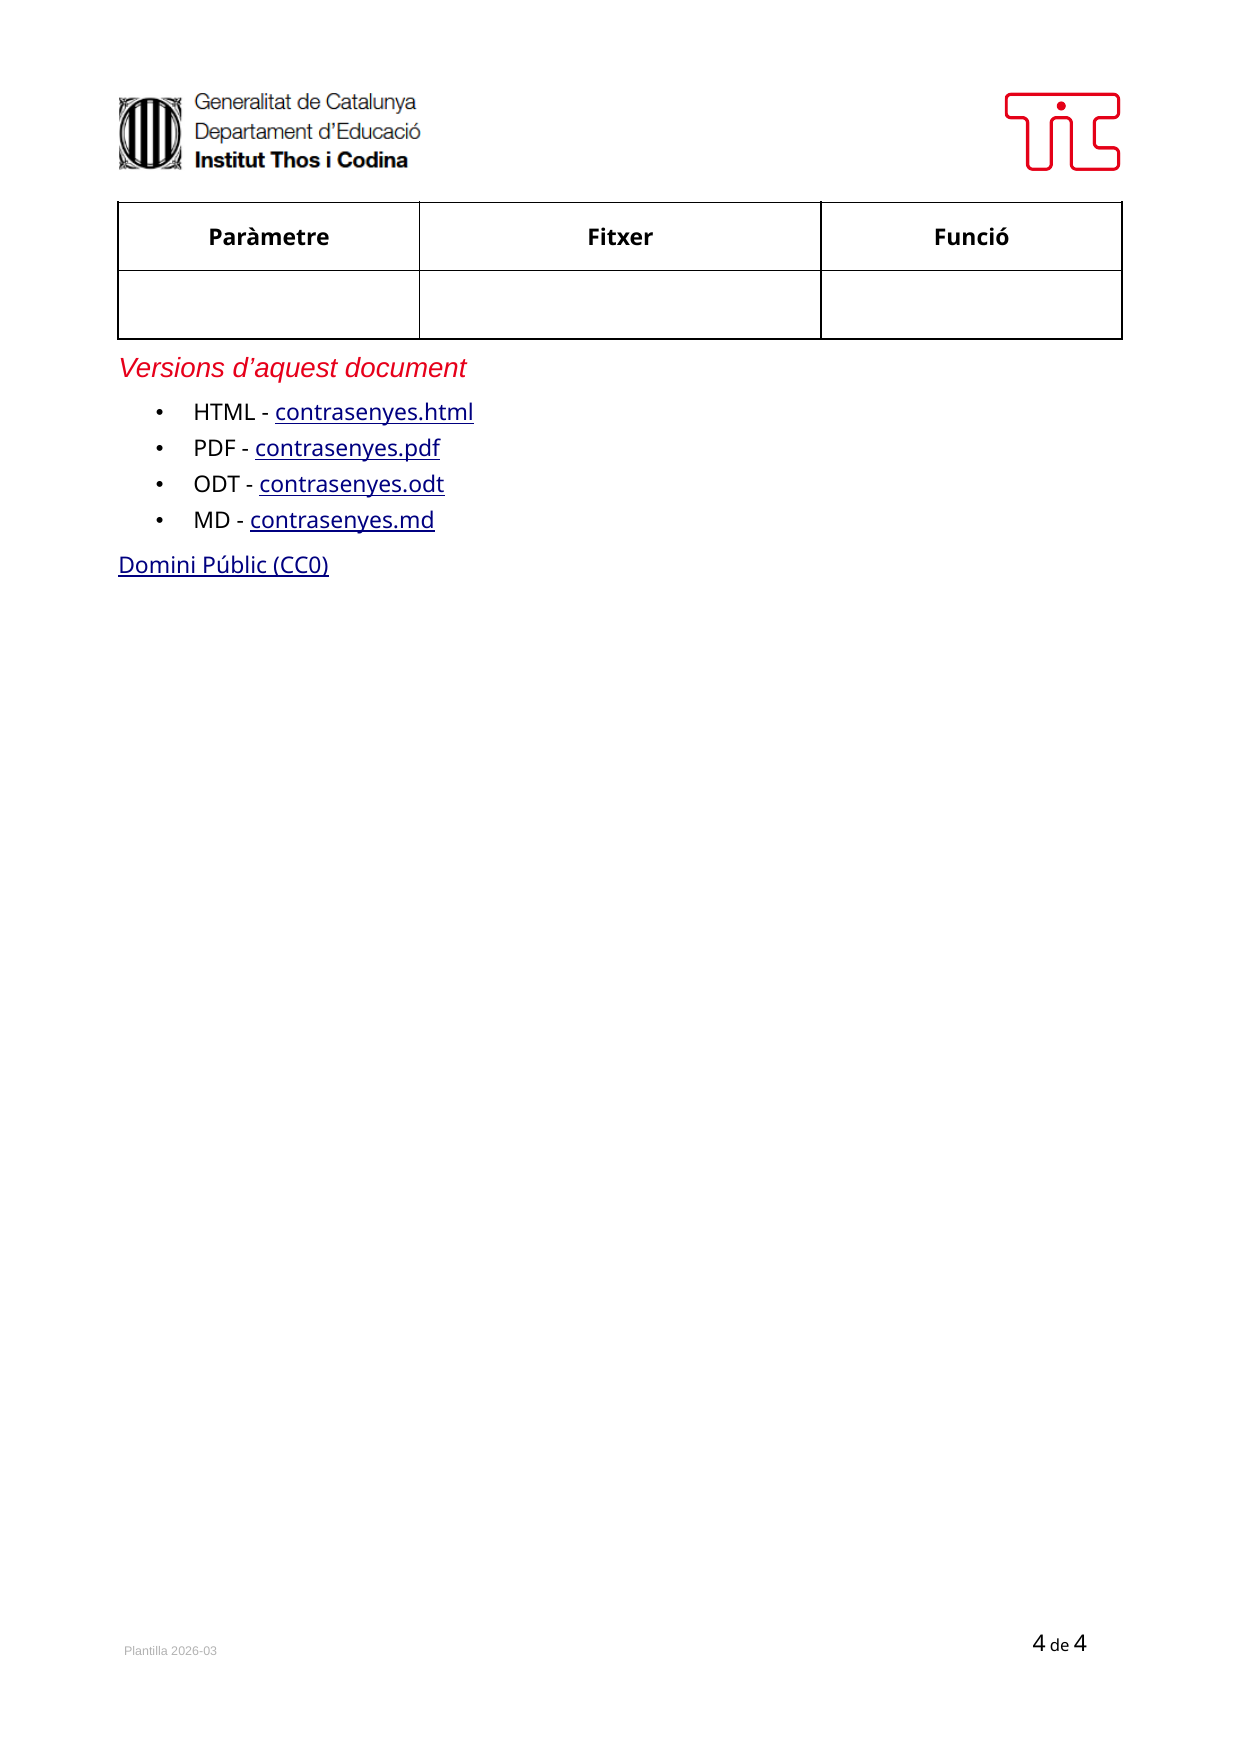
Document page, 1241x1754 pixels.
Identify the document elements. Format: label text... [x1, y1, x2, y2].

list MD - contrasenyes.md [156, 504, 1122, 535]
list HTML - contrasenyes.html [156, 396, 1122, 427]
table_cell [420, 271, 820, 338]
table_cell [119, 271, 419, 338]
list PDF - contrasenyes.pdf [156, 432, 1122, 463]
subtitle Versions d’aquest document [118, 352, 1122, 384]
table_header Fitxer [420, 203, 820, 269]
picture [118, 92, 422, 171]
table_header Funció [822, 203, 1121, 269]
table_header Paràmetre [119, 203, 419, 269]
list ODT - contrasenyes.odt [156, 468, 1122, 499]
picture [1004, 92, 1123, 171]
table_cell [822, 271, 1121, 338]
text Domini Públic (CC0) [118, 549, 1122, 580]
